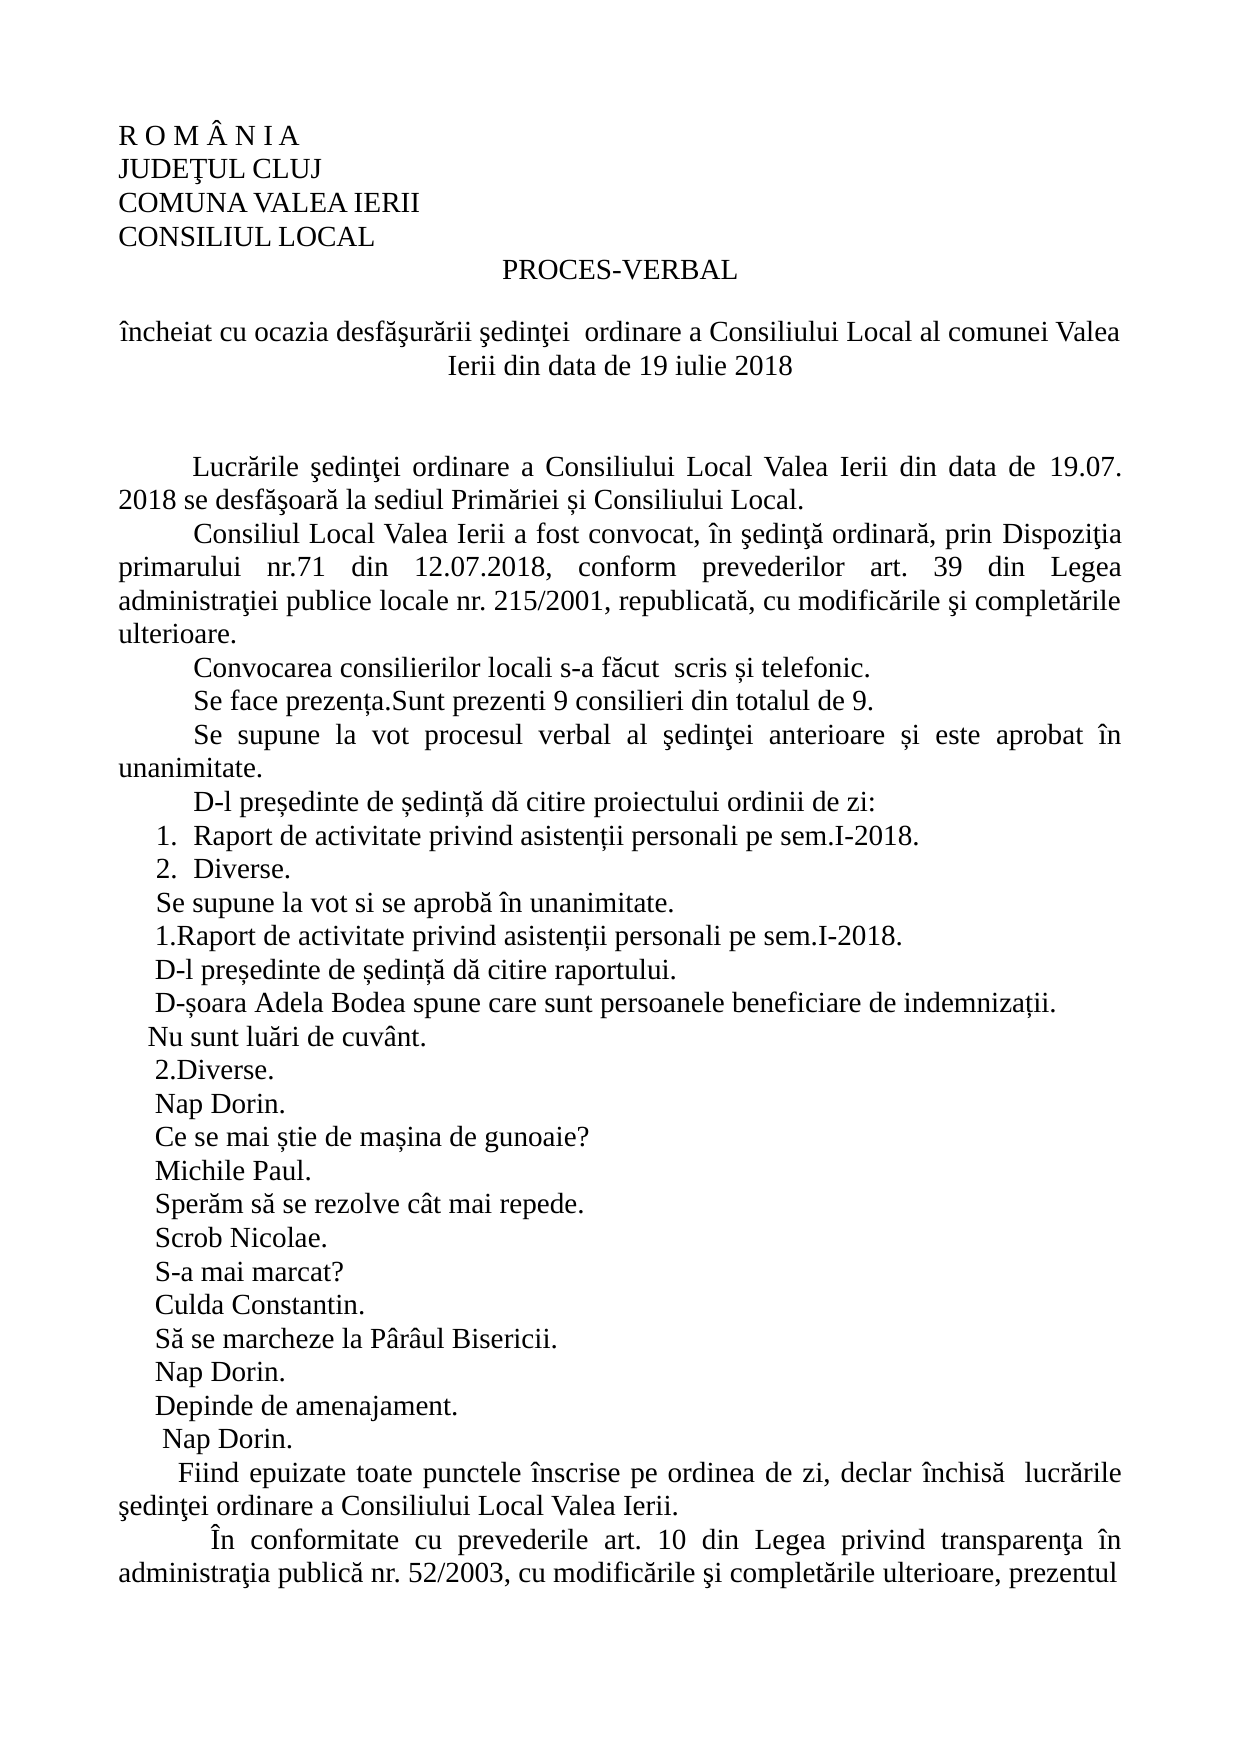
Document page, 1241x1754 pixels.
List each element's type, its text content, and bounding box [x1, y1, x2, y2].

text Culda Constantin. [118, 1287, 1122, 1321]
list Raport de activitate privind asistenții personali pe sem.I-2018. [156, 818, 1122, 851]
text JUDEŢUL CLUJ [118, 152, 1122, 185]
text D-l președinte de ședință dă citire proiectului ordinii de zi: [118, 784, 1122, 818]
text CONSILIUL LOCAL [118, 219, 1122, 252]
text Fiind epuizate toate punctele înscrise pe ordinea de zi, declar închisă lucrările şedinţei ordinare a Consiliului Local Valea Ierii. [118, 1455, 1122, 1522]
text Se supune la vot si se aprobă în unanimitate. [156, 885, 1122, 918]
text încheiat cu ocazia desfăşurării şedinţei ordinare a Consiliului Local al comunei Valea Ierii din data de 19 iulie 2018 [118, 314, 1122, 382]
text R O M Â N I A [118, 118, 1122, 152]
text D-l președinte de ședință dă citire raportului. [118, 952, 1122, 985]
text Ce se mai știe de mașina de gunoaie? [118, 1119, 1122, 1153]
text D-șoara Adela Bodea spune care sunt persoanele beneficiare de indemnizații. [118, 985, 1122, 1019]
text Consiliul Local Valea Ierii a fost convocat, în şedinţă ordinară, prin Dispoziţia primarului nr.71 din 12.07.2018, conform prevederilor art. 39 din Legea administraţiei publice locale nr. 215/2001, republicată, cu modificările şi completările ulterioare. [118, 516, 1122, 650]
text Nap Dorin. [118, 1354, 1122, 1388]
text Lucrările şedinţei ordinare a Consiliului Local Valea Ierii din data de 19.07. 2018 se desfăşoară la sediul Primăriei și Consiliului Local. [118, 449, 1122, 516]
text În conformitate cu prevederile art. 10 din Legea privind transparenţa în administraţia publică nr. 52/2003, cu modificările şi completările ulterioare, prezentul [118, 1522, 1122, 1589]
text Se supune la vot procesul verbal al şedinţei anterioare și este aprobat în unanimitate. [118, 717, 1122, 784]
text S-a mai marcat? [118, 1254, 1122, 1287]
text 2.Diverse. [118, 1052, 1122, 1086]
text Nap Dorin. [118, 1086, 1122, 1119]
text Se face prezența.Sunt prezenti 9 consilieri din totalul de 9. [118, 683, 1122, 717]
list Diverse. [156, 851, 1122, 885]
text Să se marcheze la Pârâul Bisericii. [118, 1321, 1122, 1354]
text Sperăm să se rezolve cât mai repede. [118, 1187, 1122, 1220]
text Depinde de amenajament. [118, 1388, 1122, 1421]
text Michile Paul. [118, 1153, 1122, 1187]
text Nu sunt luări de cuvânt. [118, 1019, 1122, 1052]
text Nap Dorin. [118, 1421, 1122, 1455]
subtitle PROCES-VERBAL [118, 252, 1122, 286]
text Convocarea consilierilor locali s-a făcut scris și telefonic. [118, 650, 1122, 683]
text Scrob Nicolae. [118, 1220, 1122, 1254]
text COMUNA VALEA IERII [118, 185, 1122, 219]
text 1.Raport de activitate privind asistenții personali pe sem.I-2018. [118, 918, 1122, 952]
